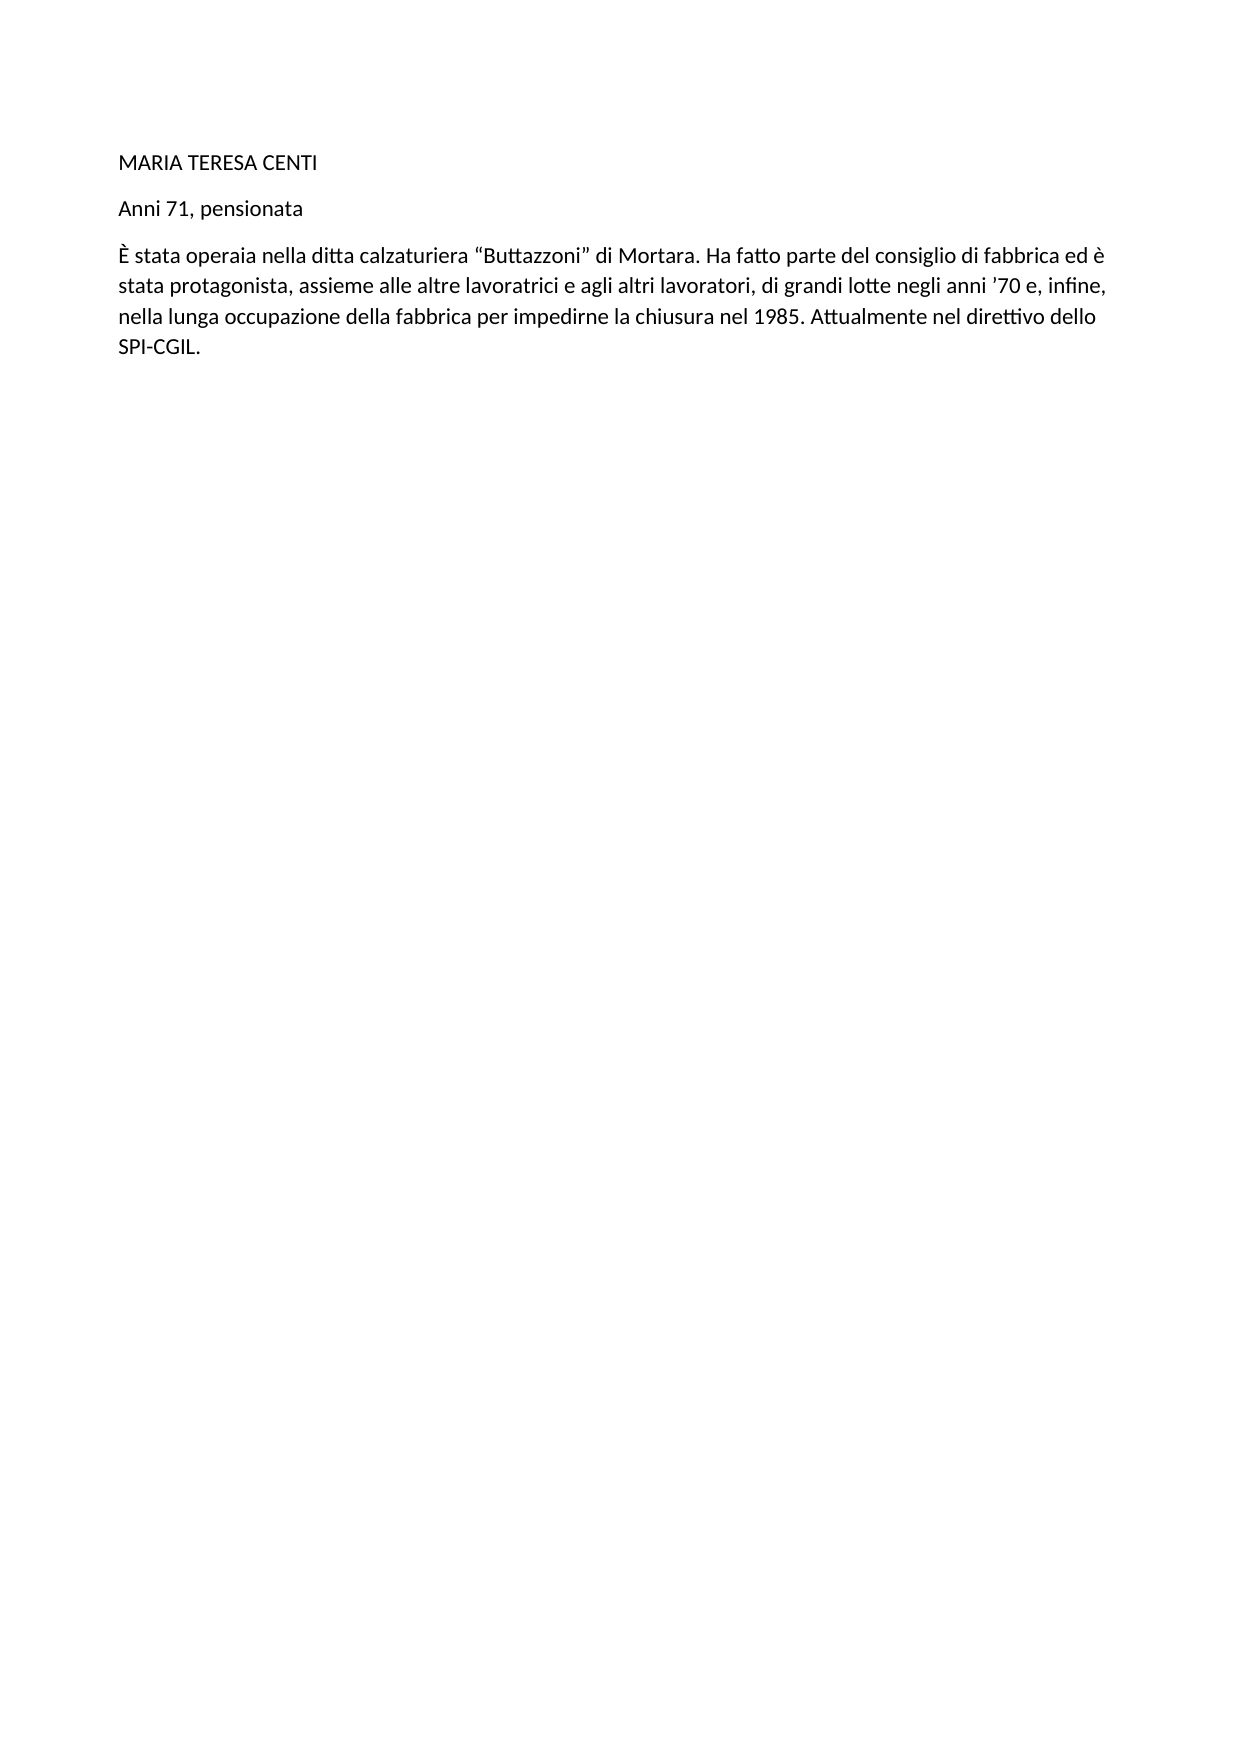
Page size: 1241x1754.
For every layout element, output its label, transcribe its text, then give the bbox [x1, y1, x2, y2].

text MARIA TERESA CENTI [118, 148, 1122, 176]
text Anni 71, pensionata [118, 194, 1122, 222]
text È stata operaia nella ditta calzaturiera “Buttazzoni” di Mortara. Ha fatto parte del consiglio di fabbrica ed è stata protagonista, assieme alle altre lavoratrici e agli altri lavoratori, di grandi lotte negli anni ’70 e, infine, nella lunga occupazione della fabbrica per impedirne la chiusura nel 1985. Attualmente nel direttivo dello SPI-CGIL. [118, 241, 1122, 360]
